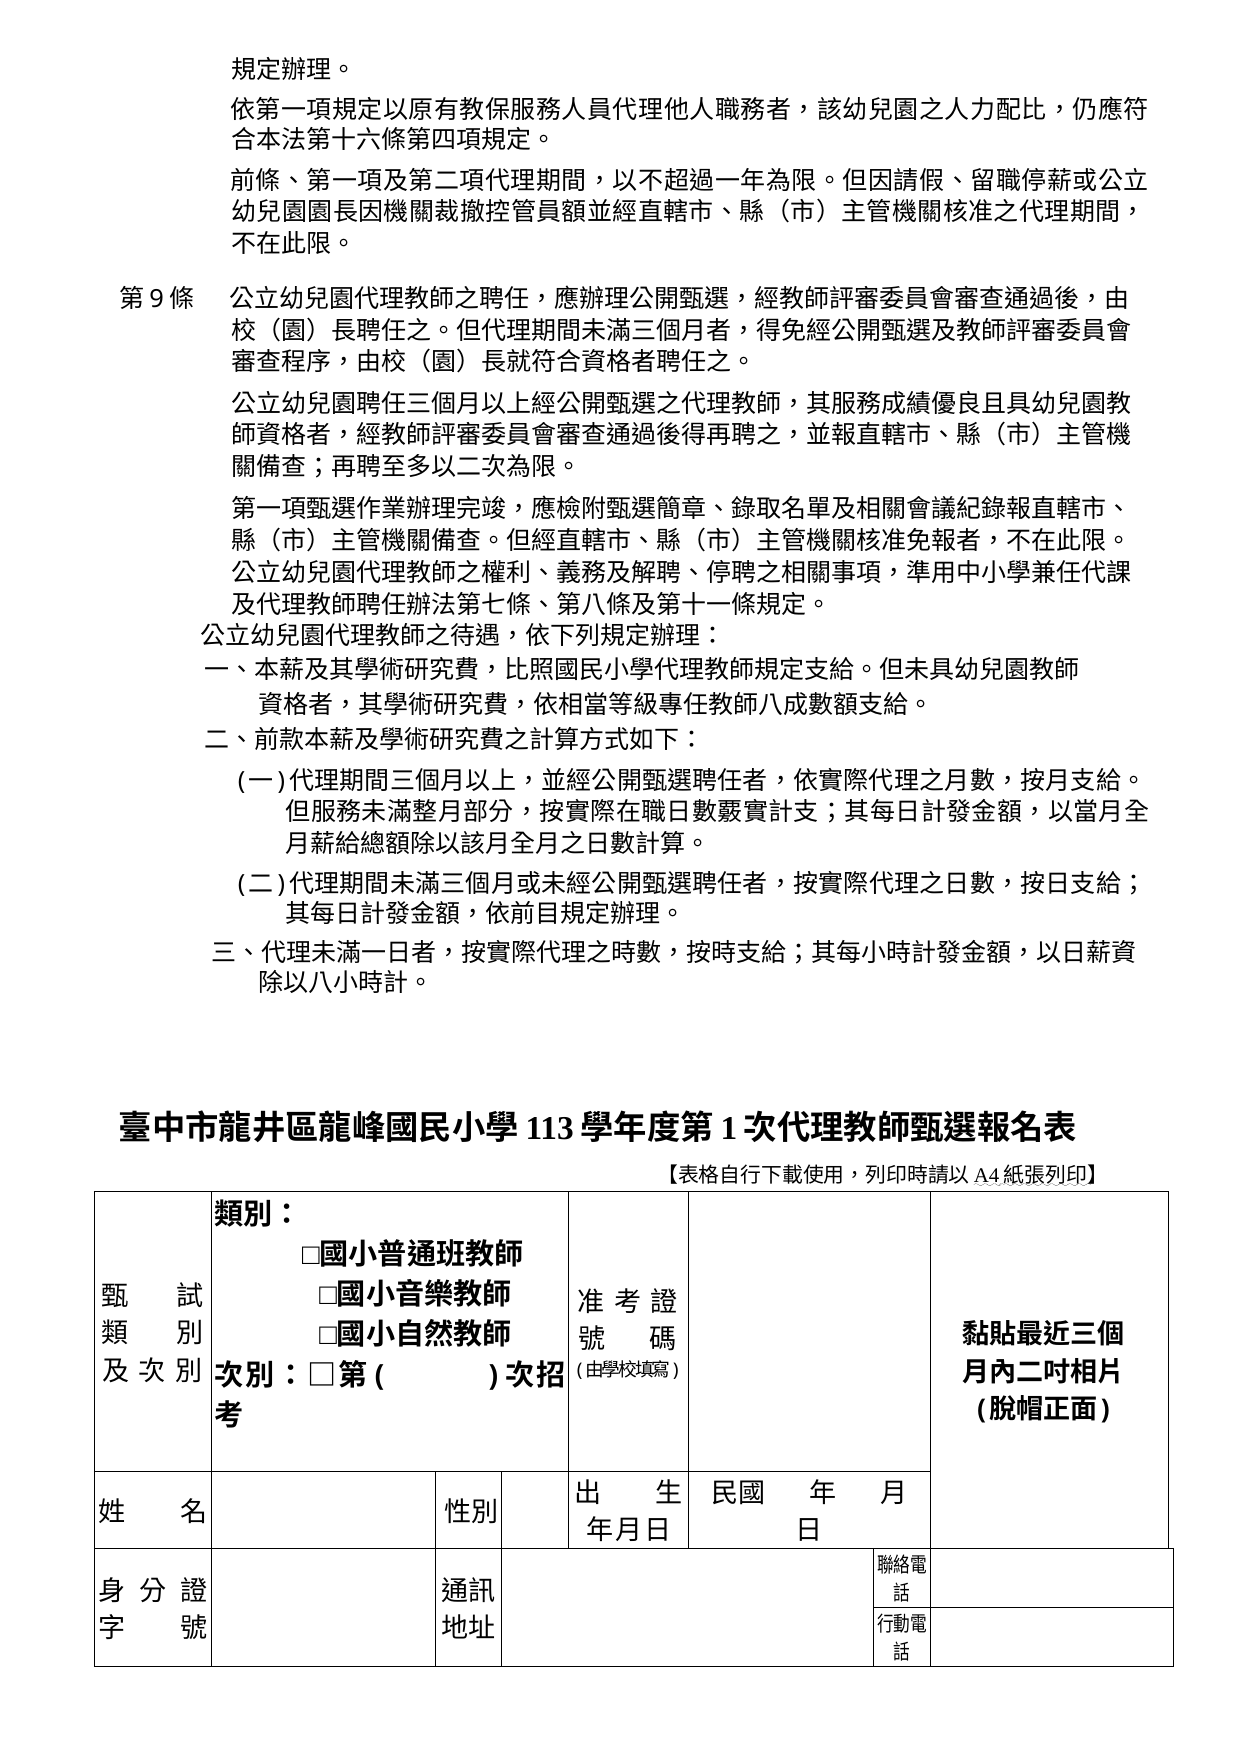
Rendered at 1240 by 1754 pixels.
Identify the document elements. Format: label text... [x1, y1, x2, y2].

table_cell [502, 1472, 568, 1548]
text 二、前款本薪及學術研究費之計算方式如下： [204, 724, 1149, 754]
text 資格者，其學術研究費，依相當等級專任教師八成數額支給。 [258, 689, 1149, 719]
table_header [689, 1192, 930, 1471]
text 第9條 公立幼兒園代理教師之聘任，應辦理公開甄選，經教師評審委員會審查通過後，由校（園）長聘任之。但代理期間未滿三個月者，得免經公開甄選及教師評審委員會審查程序，由校（園）長就符合資格者聘任之。 [119, 283, 1132, 377]
table_cell [931, 1608, 1173, 1666]
text (二)代理期間未滿三個月或未經公開甄選聘任者，按實際代理之日數，按日支給；其每日計發金額，依前目規定辦理。 [233, 868, 1147, 928]
text 規定辦理。 [230, 53, 1149, 84]
text 三、代理未滿一日者，按實際代理之時數，按時支給；其每小時計發金額，以日薪資除以八小時計。 [211, 938, 1149, 997]
table_cell [502, 1549, 873, 1666]
text 公立幼兒園聘任三個月以上經公開甄選之代理教師，其服務成績優良且具幼兒園教師資格者，經教師評審委員會審查通過後得再聘之，並報直轄市、縣（市）主管機關備查；再聘至多以二次為限。 [231, 387, 1132, 481]
table_header 准 考 證 號 碼 (由學校填寫) [569, 1192, 688, 1471]
text 【表格自行下載使用，列印時請以A4紙張列印】 [119, 1145, 1107, 1191]
table_cell 通訊 地址 [436, 1549, 501, 1666]
table_header 甄 試 類 別 及 次 別 [95, 1192, 211, 1471]
text 前條、第一項及第二項代理期間，以不超過一年為限。但因請假、留職停薪或公立幼兒園園長因機關裁撤控管員額並經直轄市、縣（市）主管機關核准之代理期間，不在此限。 [230, 164, 1149, 259]
table_cell [212, 1549, 435, 1666]
table_cell [212, 1472, 435, 1548]
table_cell 身 分 證 字 號 [95, 1549, 211, 1666]
table_header 類別： □國小普通班教師 □國小音樂教師 □國小自然教師 次別：□第( )次招考 [212, 1192, 568, 1471]
text 臺中市龍井區龍峰國民小學113學年度第1次代理教師甄選報名表 [119, 1116, 1149, 1145]
table_cell 出 生 年月日 [569, 1472, 688, 1548]
table_header [1169, 1191, 1173, 1471]
table_header 黏貼最近三個 月內二吋相片 (脫帽正面) [931, 1192, 1168, 1548]
table_cell 聯絡電話 [874, 1549, 930, 1607]
table_cell [1169, 1471, 1173, 1548]
text (一)代理期間三個月以上，並經公開甄選聘任者，依實際代理之月數，按月支給。但服務未滿整月部分，按實際在職日數覈實計支；其每日計發金額，以當月全月薪給總額除以該月全月之日數計算。 [233, 764, 1149, 858]
table_cell 姓 名 [95, 1472, 211, 1548]
text 依第一項規定以原有教保服務人員代理他人職務者，該幼兒園之人力配比，仍應符合本法第十六條第四項規定。 [230, 95, 1149, 154]
text 第一項甄選作業辦理完竣，應檢附甄選簡章、錄取名單及相關會議紀錄報直轄市、縣（市）主管機關備查。但經直轄市、縣（市）主管機關核准免報者，不在此限。公立幼兒園代理教師之權利、義務及解聘、停聘之相關事項，準用中小學兼任代課及代理教師聘任辦法第七條、第八條及第十一條規定。 [231, 491, 1132, 620]
text 一、本薪及其學術研究費，比照國民小學代理教師規定支給。但未具幼兒園教師 [204, 655, 1149, 685]
table_cell 性別 [436, 1472, 501, 1548]
text 公立幼兒園代理教師之待遇，依下列規定辦理： [200, 620, 1149, 650]
table_cell 民國 年 月 日 [689, 1472, 930, 1548]
table_cell 行動電話 [874, 1608, 930, 1666]
table_cell [931, 1549, 1173, 1607]
